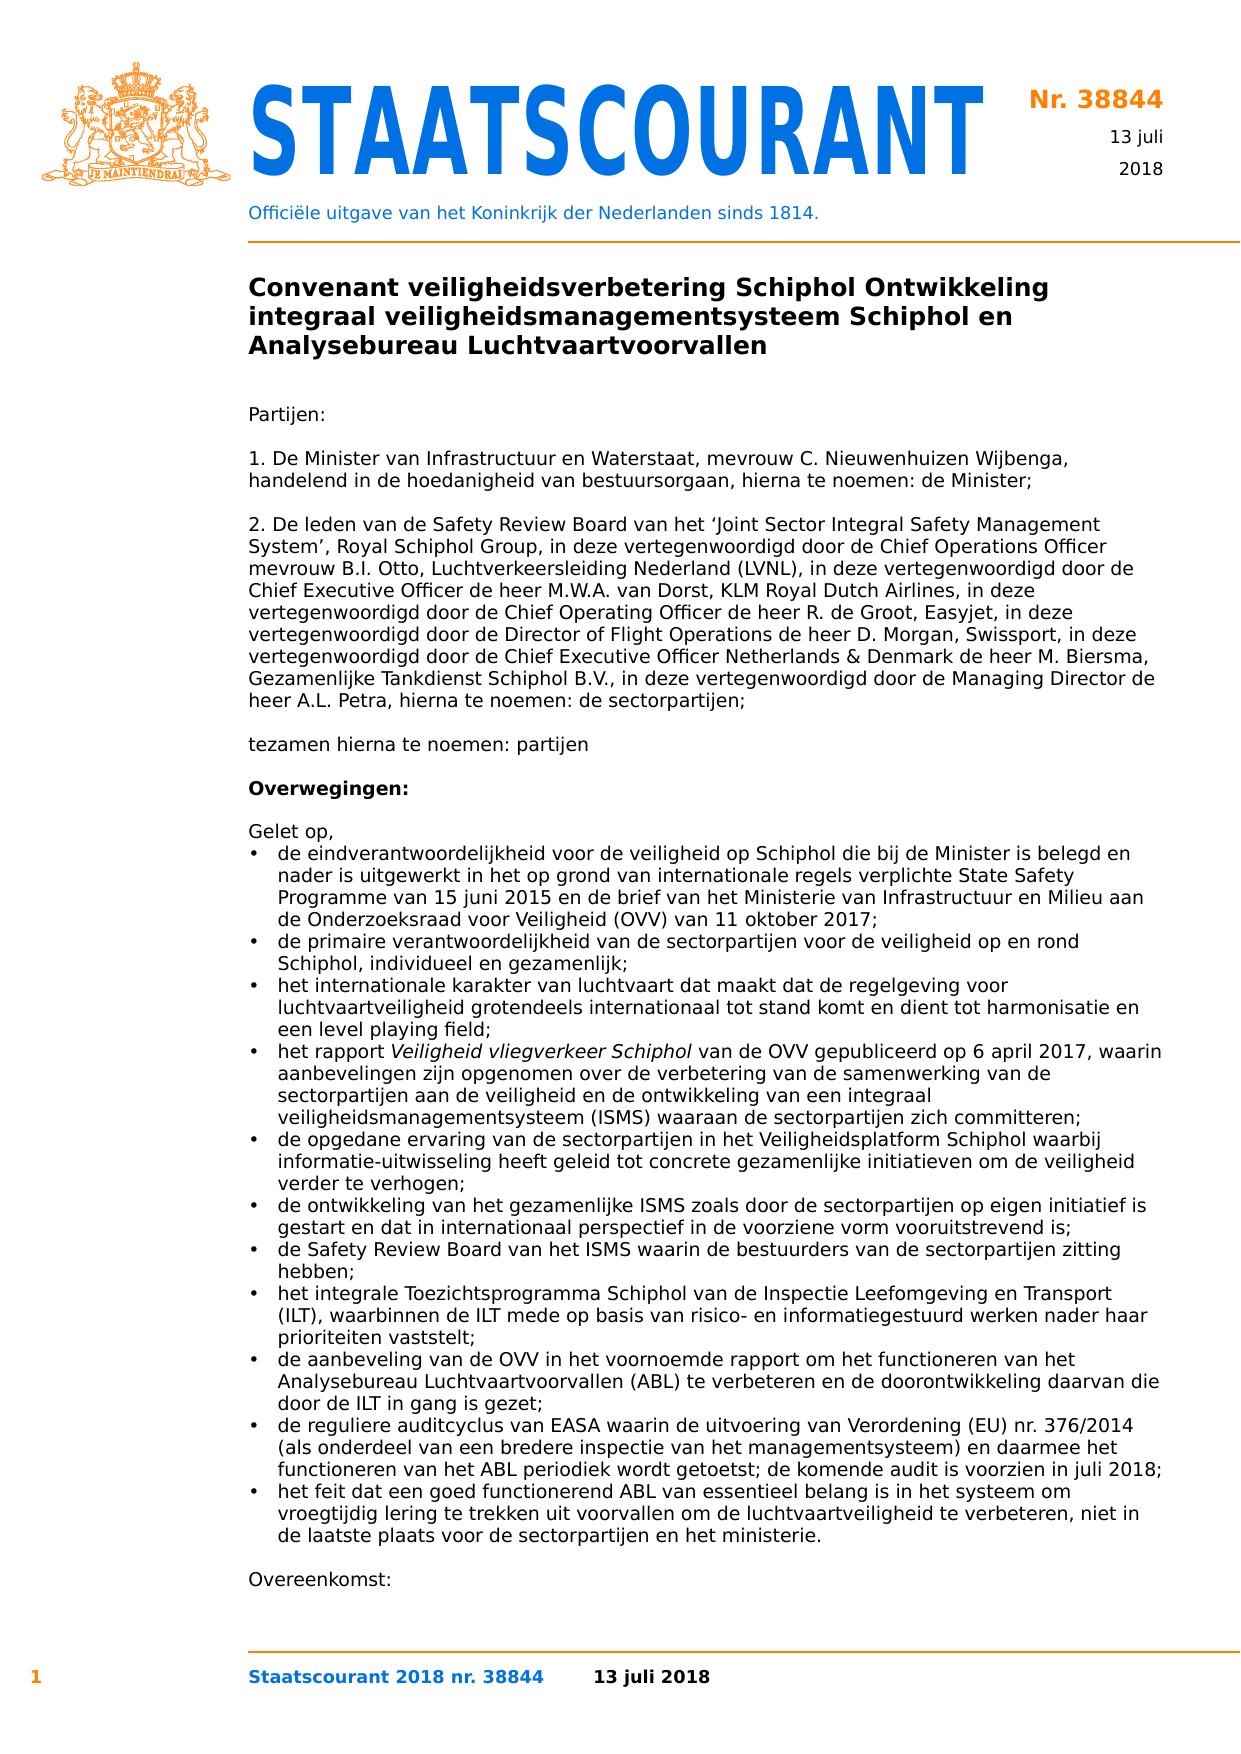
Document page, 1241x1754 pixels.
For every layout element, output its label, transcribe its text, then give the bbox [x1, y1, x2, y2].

text • de opgedane ervaring van de sectorpartijen in het Veiligheidsplatform Schiphol waarbij informatie-uitwisseling heeft geleid tot concrete gezamenlijke initiatieven om de veiligheid verder te verhogen; [248, 1129, 1163, 1195]
table_header STAATSCOURANT [248, 62, 998, 203]
text • het rapport Veiligheid vliegverkeer Schiphol van de OVV gepubliceerd op 6 april 2017, waarin aanbevelingen zijn opgenomen over de verbetering van de samenwerking van de sectorpartijen aan de veiligheid en de ontwikkeling van een integraal veiligheidsmanagementsysteem (ISMS) waaraan de sectorpartijen zich committeren; [248, 1041, 1163, 1129]
table_header Nr. 38844 [998, 62, 1240, 121]
text • de Safety Review Board van het ISMS waarin de bestuurders van de sectorpartijen zitting hebben; [248, 1239, 1163, 1283]
table_cell Officiële uitgave van het Koninkrijk der Nederlanden sinds 1814. [248, 203, 1240, 241]
text • de primaire verantwoordelijkheid van de sectorpartijen voor de veiligheid op en rond Schiphol, individueel en gezamenlijk; [248, 931, 1163, 975]
text 1. De Minister van Infrastructuur en Waterstaat, mevrouw C. Nieuwenhuizen Wijbenga, handelend in de hoedanigheid van bestuursorgaan, hierna te noemen: de Minister; [248, 448, 1163, 492]
table_header [25, 62, 248, 241]
text • de ontwikkeling van het gezamenlijke ISMS zoals door de sectorpartijen op eigen initiatief is gestart en dat in internationaal perspectief in de voorziene vorm vooruitstrevend is; [248, 1195, 1163, 1239]
text • de aanbeveling van de OVV in het voornoemde rapport om het functioneren van het Analysebureau Luchtvaartvoorvallen (ABL) te verbeteren en de doorontwikkeling daarvan die door de ILT in gang is gezet; [248, 1349, 1163, 1415]
text Gelet op, [248, 821, 1163, 843]
text Overeenkomst: [248, 1568, 1163, 1591]
subtitle Convenant veiligheidsverbetering Schiphol Ontwikkeling integraal veiligheidsmanagementsysteem Schiphol en Analysebureau Luchtvaartvoorvallen [248, 273, 1163, 361]
text tezamen hierna te noemen: partijen [248, 734, 1163, 756]
text Partijen: [248, 404, 1163, 426]
text • het internationale karakter van luchtvaart dat maakt dat de regelgeving voor luchtvaartveiligheid grotendeels internationaal tot stand komt en dient tot harmonisatie en een level playing field; [248, 975, 1163, 1041]
text • de eindverantwoordelijkheid voor de veiligheid op Schiphol die bij de Minister is belegd en nader is uitgewerkt in het op grond van internationale regels verplichte State Safety Programme van 15 juni 2015 en de brief van het Ministerie van Infrastructuur en Milieu aan de Onderzoeksraad voor Veiligheid (OVV) van 11 oktober 2017; [248, 843, 1163, 931]
table_cell 2018 [998, 153, 1240, 203]
text • de reguliere auditcyclus van EASA waarin de uitvoering van Verordening (EU) nr. 376/2014 (als onderdeel van een bredere inspectie van het managementsysteem) en daarmee het functioneren van het ABL periodiek wordt getoetst; de komende audit is voorzien in juli 2018; [248, 1415, 1163, 1481]
picture [41, 62, 231, 186]
subtitle Overwegingen: [248, 777, 1163, 799]
text • het feit dat een goed functionerend ABL van essentieel belang is in het systeem om vroegtijdig lering te trekken uit voorvallen om de luchtvaartveiligheid te verbeteren, niet in de laatste plaats voor de sectorpartijen en het ministerie. [248, 1481, 1163, 1547]
table_cell 13 juli [998, 121, 1240, 153]
text • het integrale Toezichtsprogramma Schiphol van de Inspectie Leefomgeving en Transport (ILT), waarbinnen de ILT mede op basis van risico- en informatiegestuurd werken nader haar prioriteiten vaststelt; [248, 1283, 1163, 1349]
text 2. De leden van de Safety Review Board van het ‘Joint Sector Integral Safety Management System’, Royal Schiphol Group, in deze vertegenwoordigd door de Chief Operations Officer mevrouw B.I. Otto, Luchtverkeersleiding Nederland (LVNL), in deze vertegenwoordigd door de Chief Executive Officer de heer M.W.A. van Dorst, KLM Royal Dutch Airlines, in deze vertegenwoordigd door de Chief Operating Officer de heer R. de Groot, Easyjet, in deze vertegenwoordigd door de Director of Flight Operations de heer D. Morgan, Swissport, in deze vertegenwoordigd door de Chief Executive Officer Netherlands & Denmark de heer M. Biersma, Gezamenlijke Tankdienst Schiphol B.V., in deze vertegenwoordigd door de Managing Director de heer A.L. Petra, hierna te noemen: de sectorpartijen; [248, 514, 1163, 712]
